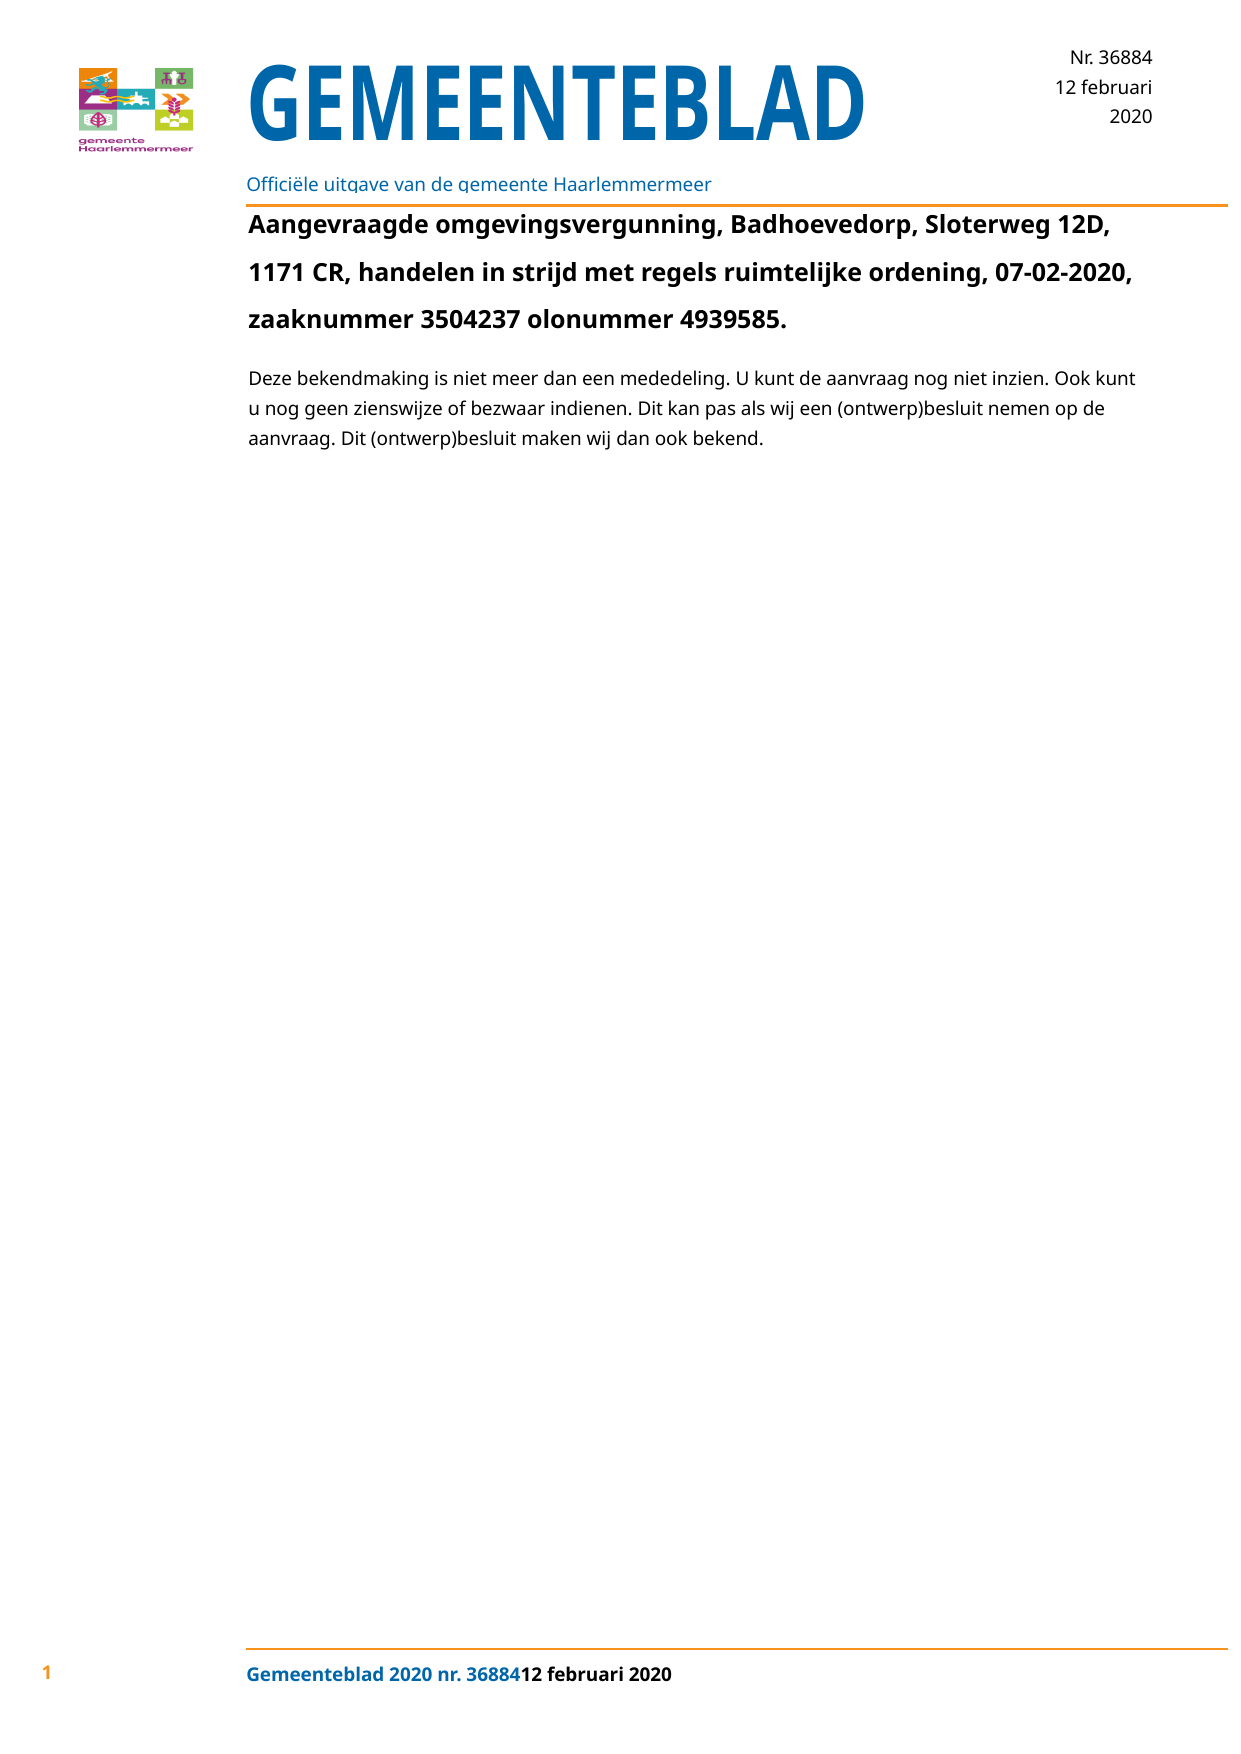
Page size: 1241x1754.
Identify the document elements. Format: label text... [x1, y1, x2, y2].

picture [41, 47, 231, 172]
text Deze bekendmaking is niet meer dan een mededeling. U kunt de aanvraag nog niet inzien. Ook kunt u nog geen zienswijze of bezwaar indienen. Dit kan pas als wij een (ontwerp)besluit nemen op de aanvraag. Dit (ontwerp)besluit maken wij dan ook bekend. [248, 366, 1152, 450]
text Aangevraagde omgevingsvergunning, Badhoevedorp, Sloterweg 12D, 1171 CR, handelen in strijd met regels ruimtelijke ordening, 07-02-2020, zaaknummer 3504237 olonummer 4939585. [248, 207, 1152, 336]
